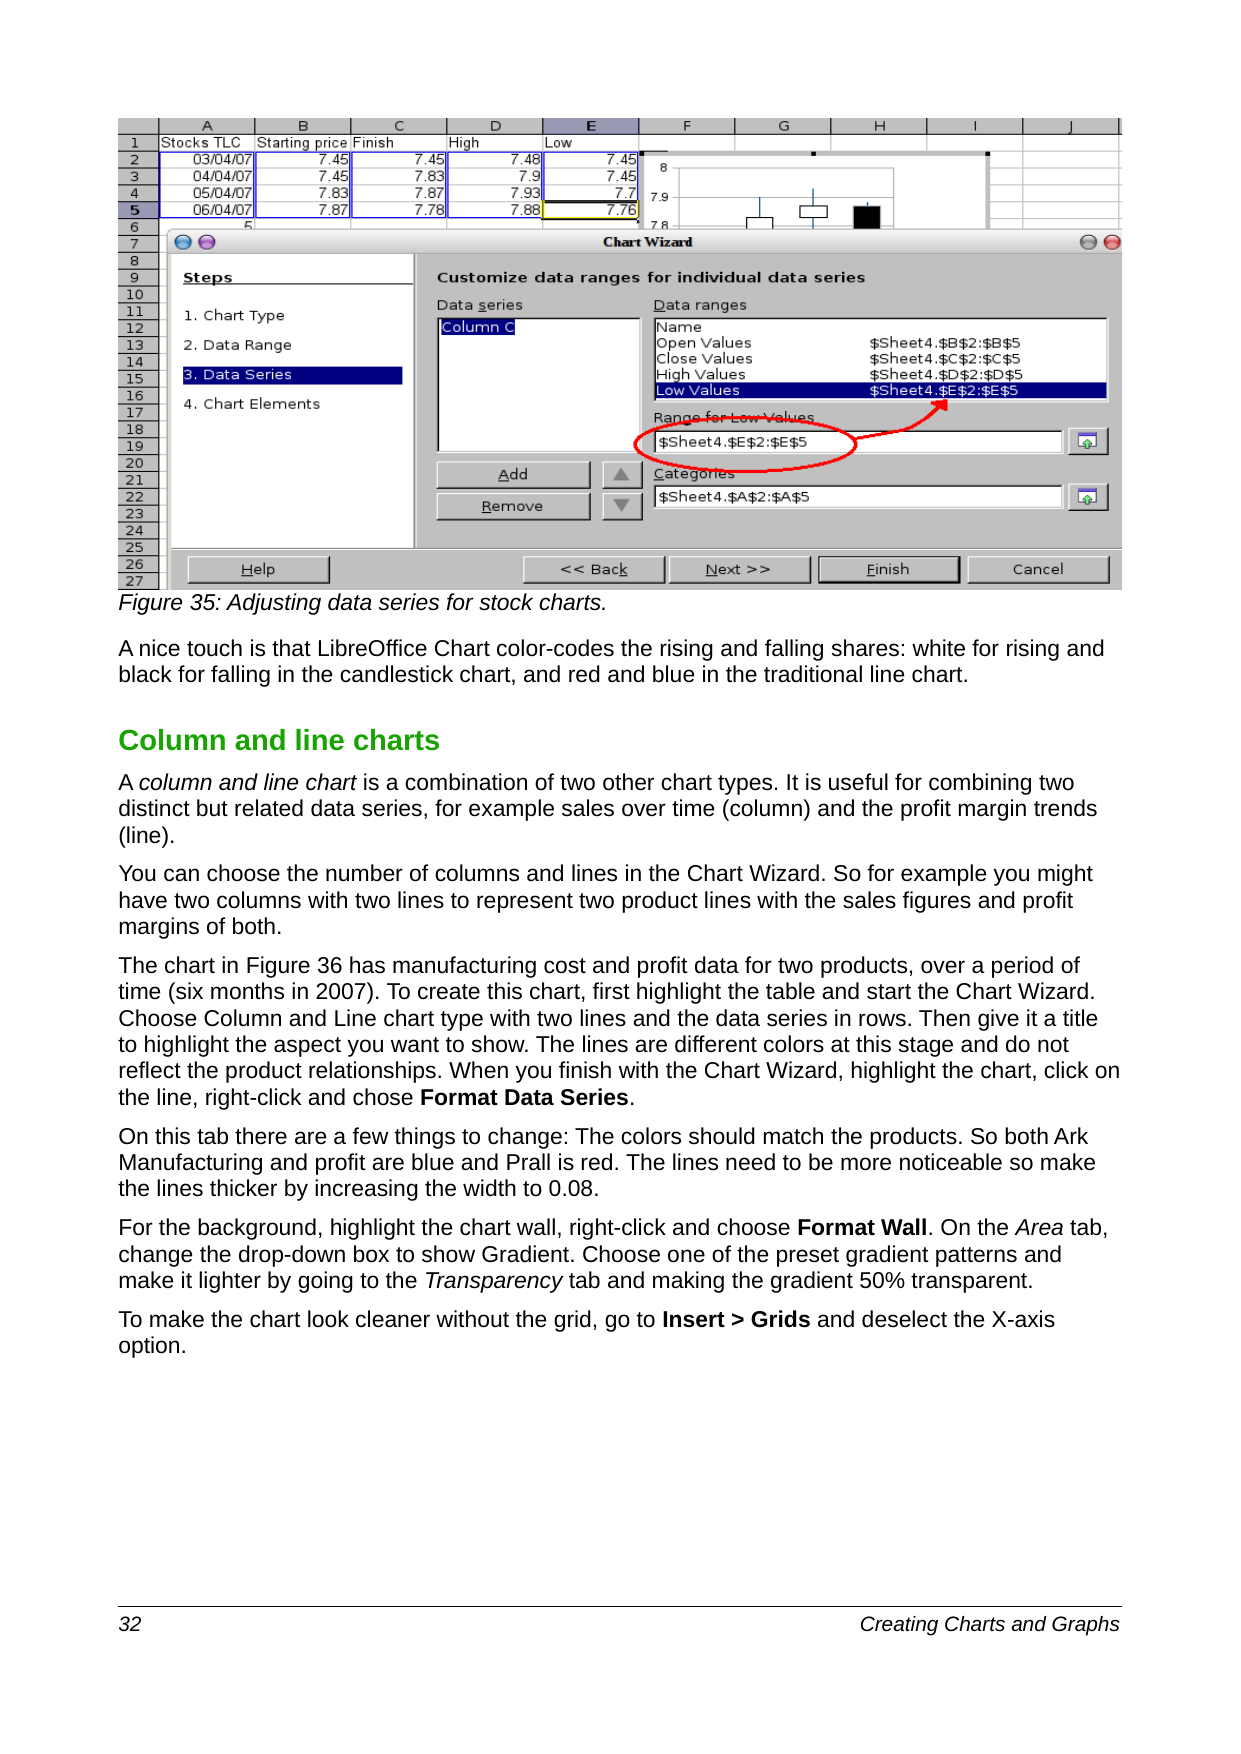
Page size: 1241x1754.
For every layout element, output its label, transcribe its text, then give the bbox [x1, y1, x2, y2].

text To make the chart look cleaner without the grid, go to Insert > Grids and deselect the X-axis option. [118, 1306, 1122, 1358]
text For the background, highlight the chart wall, right-click and choose Format Wall. On the Area tab, change the drop-down box to show Gradient. Choose one of the preset gradient patterns and make it lighter by going to the Transparency tab and making the gradient 50% transparent. [118, 1214, 1122, 1293]
text The chart in Figure 36 has manufacturing cost and profit data for two products, over a period of time (six months in 2007). To create this chart, first highlight the table and start the Chart Wizard. Choose Column and Line chart type with two lines and the data series in rows. Then give it a title to highlight the aspect you want to show. The lines are different colors at this stage and do not reflect the product relationships. When you finish with the Chart Wizard, highlight the chart, click on the line, right-click and chose Format Data Series. [118, 952, 1122, 1110]
text A column and line chart is a combination of two other chart types. It is useful for combining two distinct but related data series, for example sales over time (column) and the profit margin trends (line). [118, 769, 1122, 848]
text A nice touch is that LibreOffice Chart color-codes the rising and falling shares: white for rising and black for falling in the candlestick chart, and red and blue in the traditional line chart. [118, 635, 1122, 687]
text On this tab there are a few things to change: The colors should match the products. So both Ark Manufacturing and profit are blue and Prall is red. The lines need to be more noticeable so make the lines thicker by increasing the width to 0.08. [118, 1123, 1122, 1202]
subtitle Column and line charts [118, 723, 1122, 756]
text You can choose the number of columns and lines in the Chart Wizard. So for example you might have two columns with two lines to represent two product lines with the sales figures and profit margins of both. [118, 860, 1122, 939]
text Figure 35: Adjusting data series for stock charts. [118, 590, 1122, 616]
picture [118, 118, 1123, 590]
